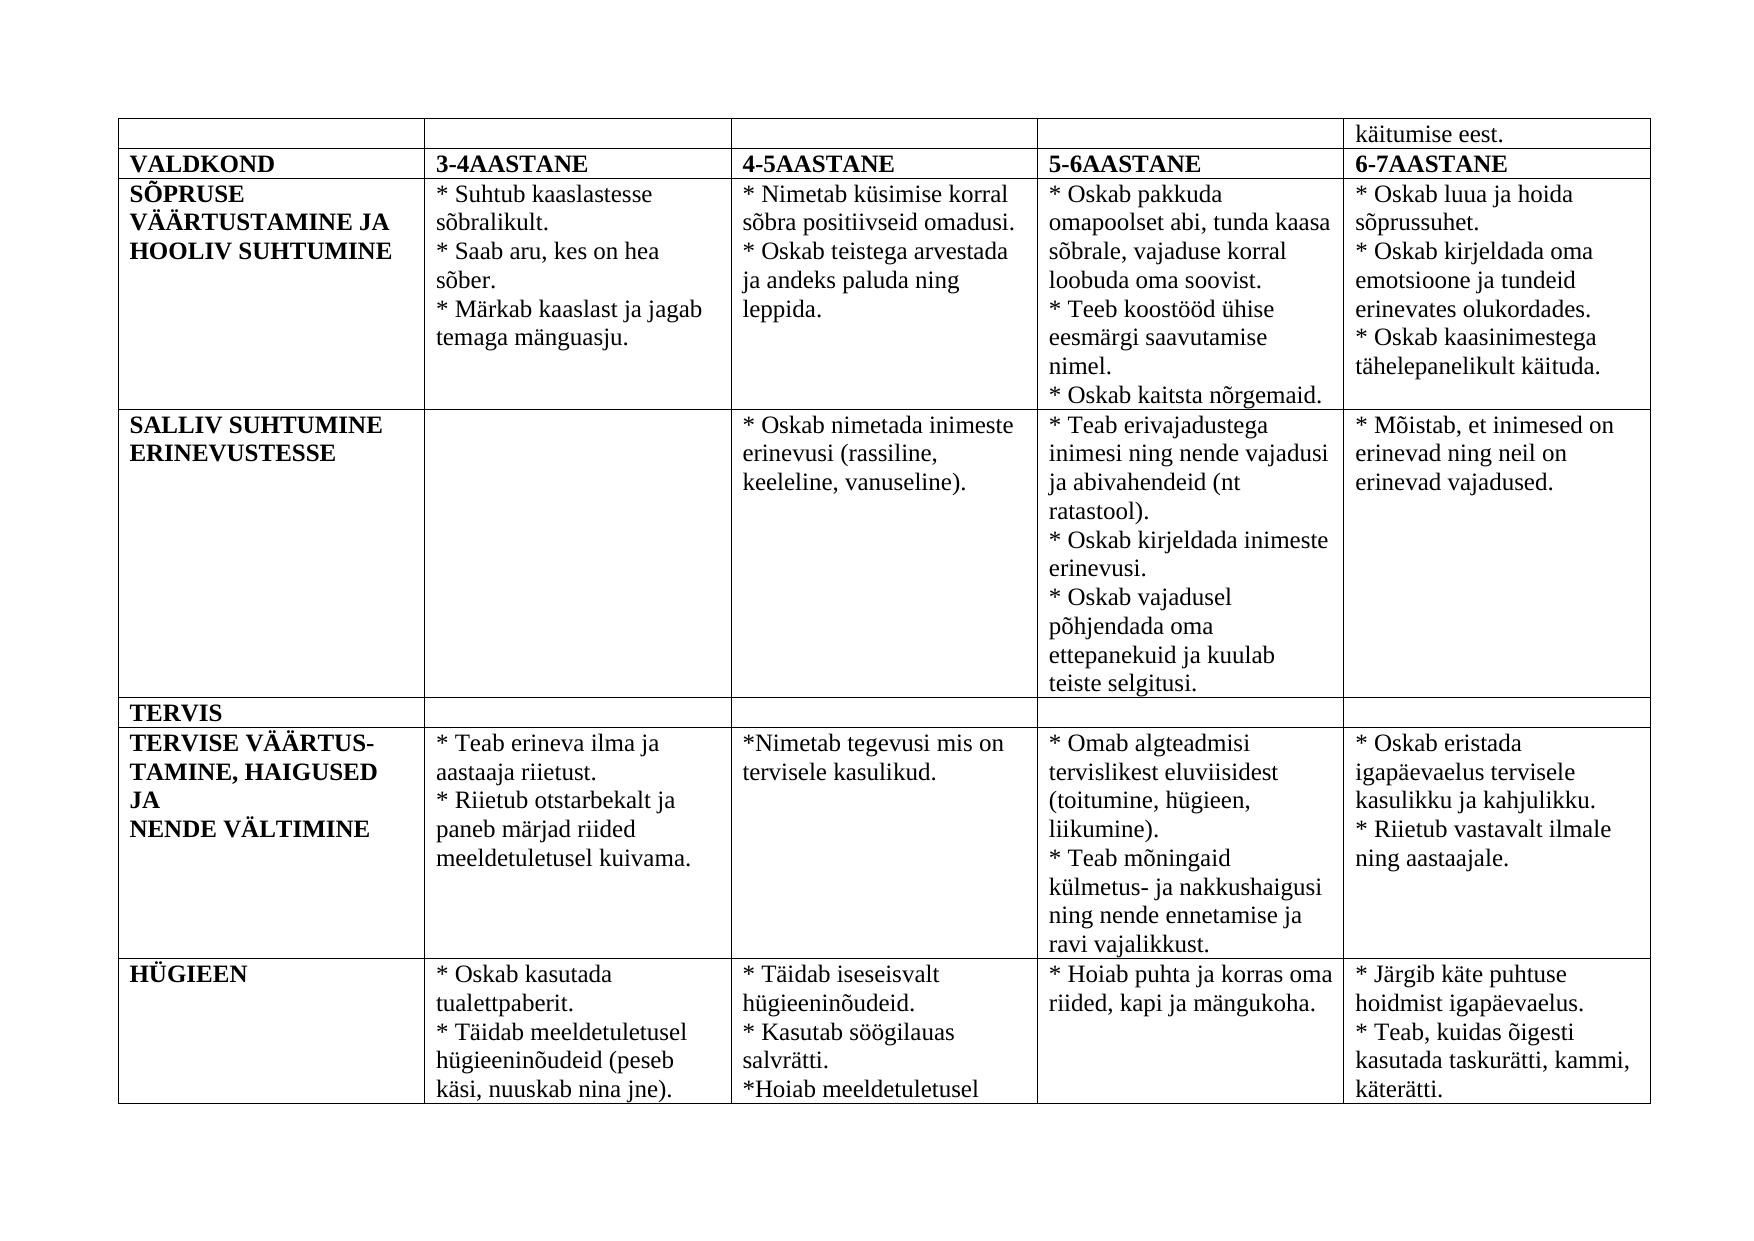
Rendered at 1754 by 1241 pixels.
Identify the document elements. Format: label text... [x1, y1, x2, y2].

table_cell * Hoiab puhta ja korras oma riided, kapi ja mängukoha. [1038, 959, 1343, 1103]
table_cell [1038, 119, 1343, 148]
table_cell * Oskab kasutada tualettpaberit. * Täidab meeldetuletusel hügieeninõudeid (peseb käsi, nuuskab nina jne). [425, 959, 731, 1103]
table_cell [425, 698, 731, 727]
table_cell * Järgib käte puhtuse hoidmist igapäevaelus. * Teab, kuidas õigesti kasutada taskurätti, kammi, käterätti. [1344, 959, 1650, 1103]
table_cell 6-7AASTANE [1344, 149, 1650, 178]
table_cell * Mõistab, et inimesed on erinevad ning neil on erinevad vajadused. [1344, 410, 1650, 697]
table_cell SALLIV SUHTUMINE ERINEVUSTESSE [119, 410, 424, 697]
table_cell TERVISE VÄÄRTUS- TAMINE, HAIGUSED JA NENDE VÄLTIMINE [119, 728, 424, 958]
table_cell VALDKOND [119, 149, 424, 178]
table_cell * Teab erineva ilma ja aastaaja riietust. * Riietub otstarbekalt ja paneb märjad riided meeldetuletusel kuivama. [425, 728, 731, 958]
table_cell * Oskab eristada igapäevaelus tervisele kasulikku ja kahjulikku. * Riietub vastavalt ilmale ning aastaajale. [1344, 728, 1650, 958]
table_cell [732, 698, 1037, 727]
table_cell * Suhtub kaaslastesse sõbralikult. * Saab aru, kes on hea sõber. * Märkab kaaslast ja jagab temaga mänguasju. [425, 179, 731, 409]
table_cell [119, 119, 424, 148]
table_cell * Täidab iseseisvalt hügieeninõudeid. * Kasutab söögilauas salvrätti. *Hoiab meeldetuletusel [732, 959, 1037, 1103]
table_cell * Nimetab küsimise korral sõbra positiivseid omadusi. * Oskab teistega arvestada ja andeks paluda ning leppida. [732, 179, 1037, 409]
table_cell [425, 119, 731, 148]
table_cell * Oskab pakkuda omapoolset abi, tunda kaasa sõbrale, vajaduse korral loobuda oma soovist. * Teeb koostööd ühise eesmärgi saavutamise nimel. * Oskab kaitsta nõrgemaid. [1038, 179, 1343, 409]
table_cell SÕPRUSE VÄÄRTUSTAMINE JA HOOLIV SUHTUMINE [119, 179, 424, 409]
table_cell käitumise eest. [1344, 119, 1650, 148]
table_cell * Omab algteadmisi tervislikest eluviisidest (toitumine, hügieen, liikumine). * Teab mõningaid külmetus- ja nakkushaigusi ning nende ennetamise ja ravi vajalikkust. [1038, 728, 1343, 958]
table_cell [732, 119, 1037, 148]
table_cell 4-5AASTANE [732, 149, 1037, 178]
table_cell * Oskab nimetada inimeste erinevusi (rassiline, keeleline, vanuseline). [732, 410, 1037, 697]
table_cell * Oskab luua ja hoida sõprussuhet. * Oskab kirjeldada oma emotsioone ja tundeid erinevates olukordades. * Oskab kaasinimestega tähelepanelikult käituda. [1344, 179, 1650, 409]
table_cell 5-6AASTANE [1038, 149, 1343, 178]
table_cell [1344, 698, 1650, 727]
table_cell [425, 410, 731, 697]
table_cell * Teab erivajadustega inimesi ning nende vajadusi ja abivahendeid (nt ratastool). * Oskab kirjeldada inimeste erinevusi. * Oskab vajadusel põhjendada oma ettepanekuid ja kuulab teiste selgitusi. [1038, 410, 1343, 697]
table_cell [1038, 698, 1343, 727]
table_cell HÜGIEEN [119, 959, 424, 1103]
table_cell *Nimetab tegevusi mis on tervisele kasulikud. [732, 728, 1037, 958]
table_cell TERVIS [119, 698, 424, 727]
table_cell 3-4AASTANE [425, 149, 731, 178]
